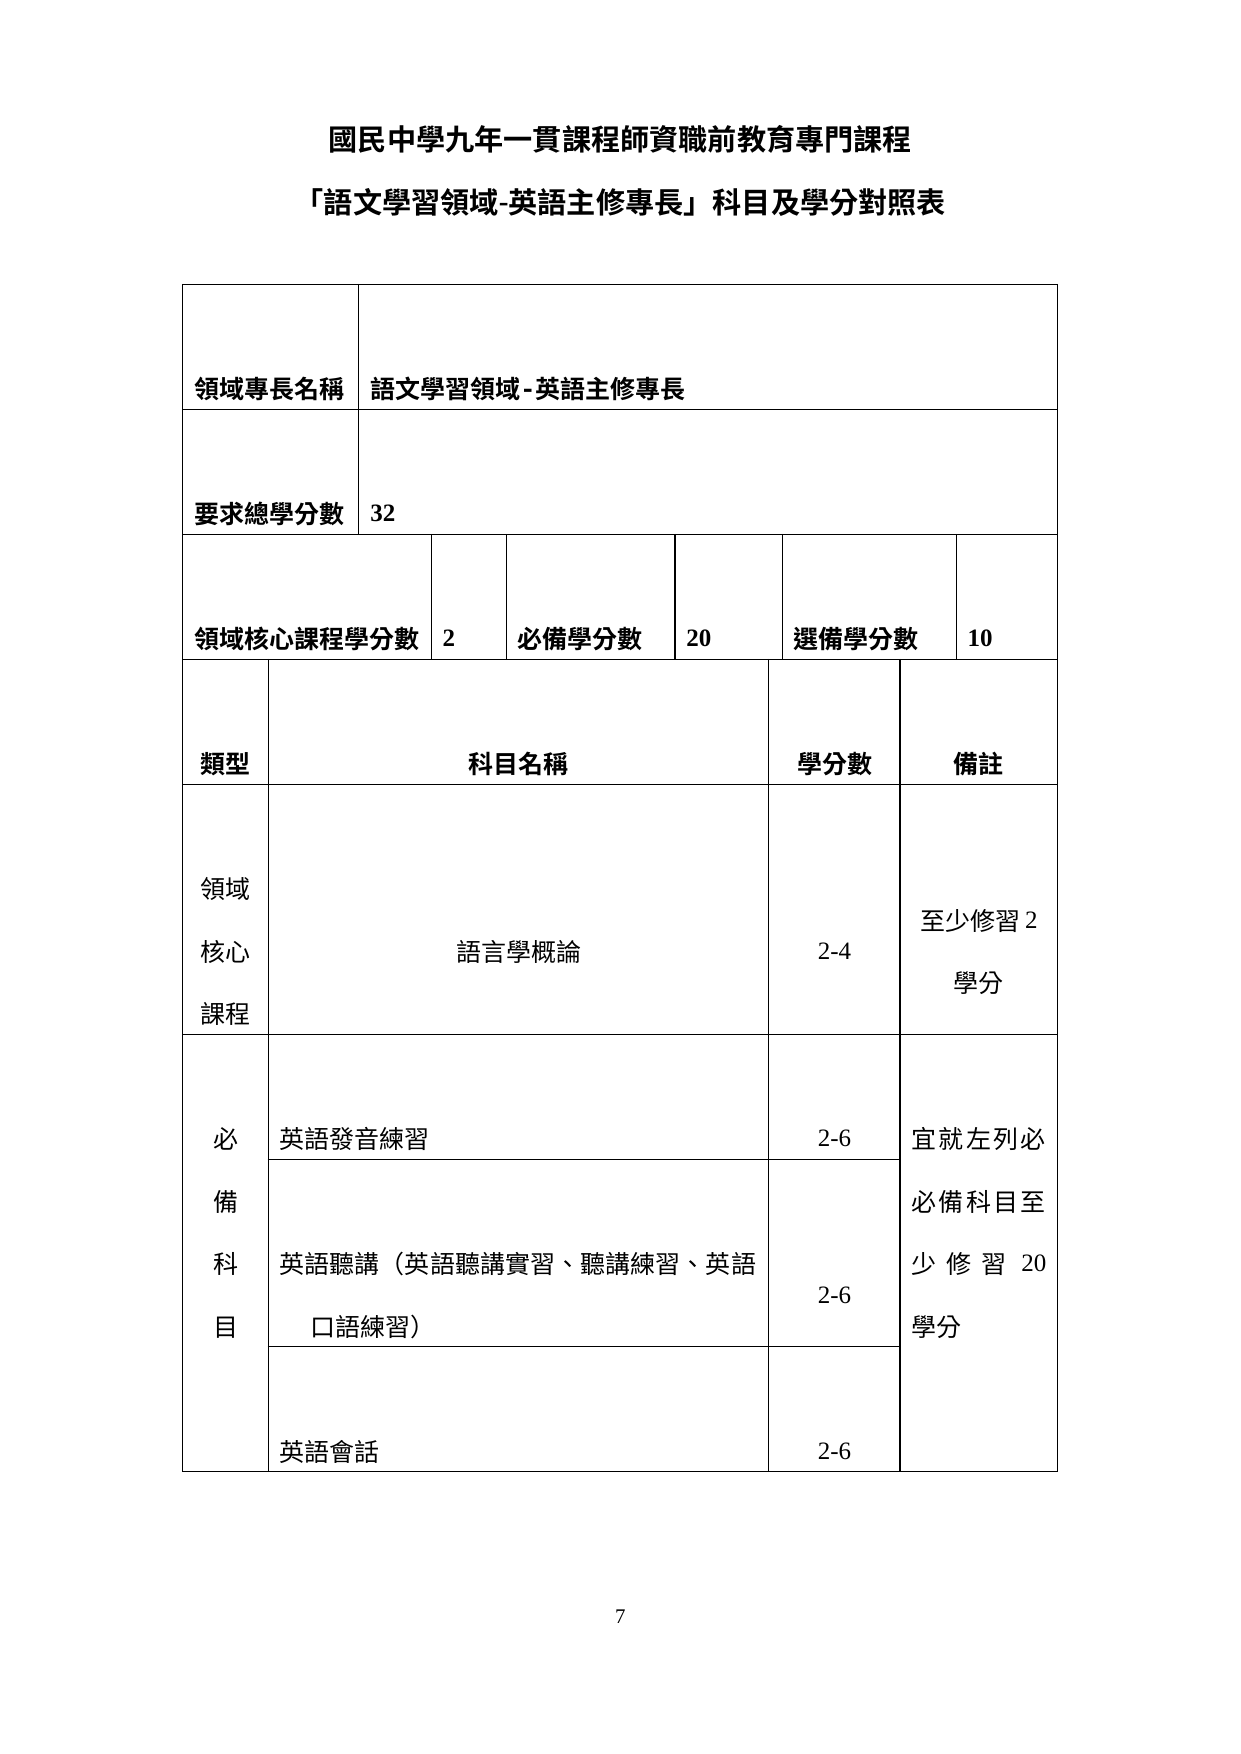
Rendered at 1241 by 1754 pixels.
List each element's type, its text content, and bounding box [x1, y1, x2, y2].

table_cell 領域核心課程學分數 [183, 535, 431, 659]
table_header 語文學習領域-英語主修專長 [359, 285, 1057, 409]
table_cell 至少修習2學分 [901, 785, 1057, 1034]
table_cell 英語聽講（英語聽講實習、聽講練習、英語口語練習） [269, 1160, 768, 1346]
table_cell 32 [359, 410, 1057, 534]
table_cell 必備學分數 [507, 535, 674, 659]
table_cell 10 [957, 535, 1057, 659]
table_cell 備註 [901, 660, 1057, 784]
table_header 領域專長名稱 [183, 285, 358, 409]
table_cell 要求總學分數 [183, 410, 358, 534]
table_cell 2-4 [769, 785, 899, 1034]
table_cell 領域核心課程 [183, 785, 268, 1034]
table_cell 學分數 [769, 660, 899, 784]
table_cell 科目名稱 [269, 660, 768, 784]
table_cell 20 [676, 535, 782, 659]
table_cell 英語發音練習 [269, 1035, 768, 1159]
table_cell 英語會話 [269, 1347, 768, 1471]
table_cell 語言學概論 [269, 785, 768, 1034]
table_cell 2-6 [769, 1035, 899, 1159]
table_cell 宜就左列必必備科目至少修習20學分 [901, 1035, 1057, 1471]
table_cell 2-6 [769, 1347, 899, 1471]
table_cell 類型 [183, 660, 268, 784]
table_cell 必 備 科 目 [183, 1035, 268, 1471]
table_cell 選備學分數 [783, 535, 956, 659]
table_cell 2-6 [769, 1160, 899, 1346]
text 「語文學習領域-英語主修專長」科目及學分對照表 [165, 159, 1075, 221]
table_cell 2 [432, 535, 506, 659]
text 國民中學九年一貫課程師資職前教育專門課程 [165, 96, 1075, 159]
